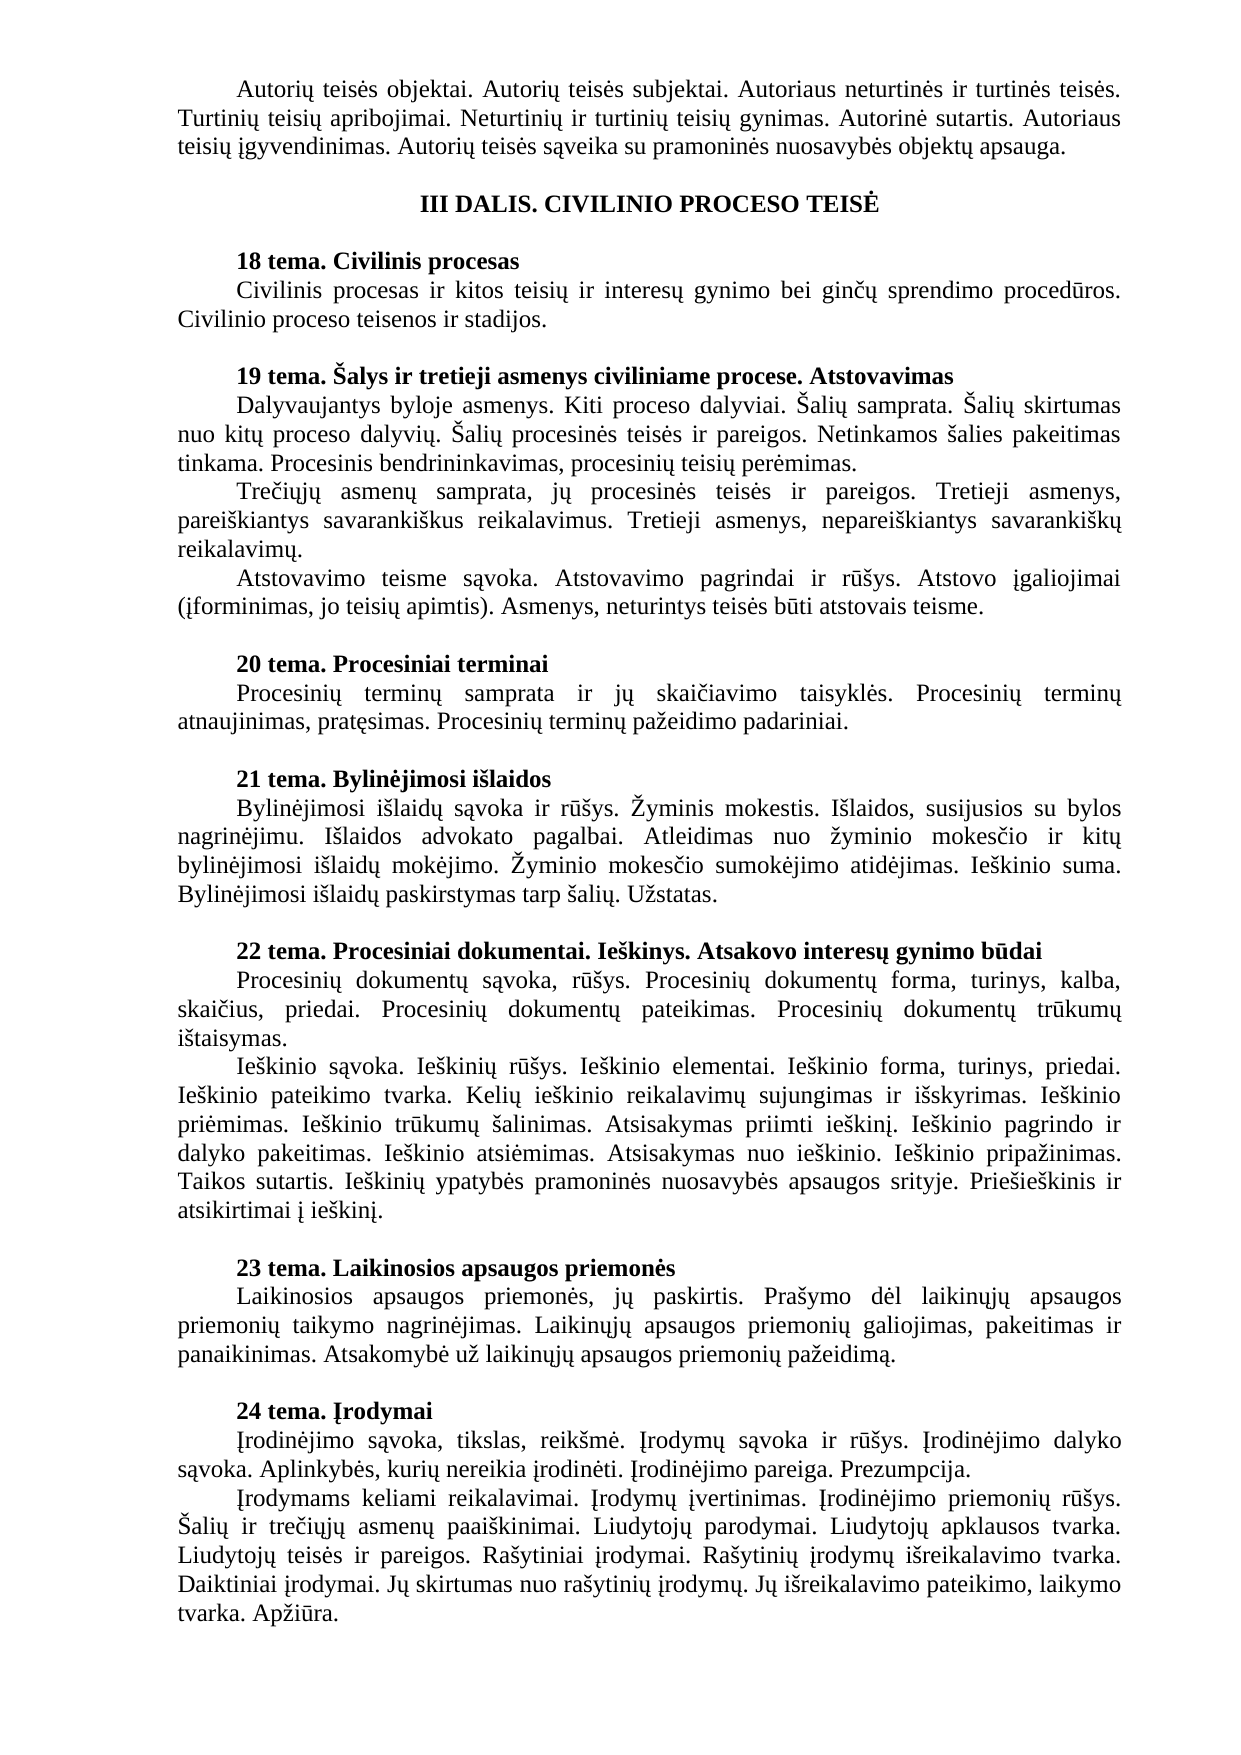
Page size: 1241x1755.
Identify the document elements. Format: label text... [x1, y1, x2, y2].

text 19 tema. Šalys ir tretieji asmenys civiliniame procese. Atstovavimas [177, 361, 1122, 390]
text Bylinėjimosi išlaidų sąvoka ir rūšys. Žyminis mokestis. Išlaidos, susijusios su bylos nagrinėjimu. Išlaidos advokato pagalbai. Atleidimas nuo žyminio mokesčio ir kitų bylinėjimosi išlaidų mokėjimo. Žyminio mokesčio sumokėjimo atidėjimas. Ieškinio suma. Bylinėjimosi išlaidų paskirstymas tarp šalių. Užstatas. [177, 793, 1122, 908]
text Civilinis procesas ir kitos teisių ir interesų gynimo bei ginčų sprendimo procedūros. Civilinio proceso teisenos ir stadijos. [177, 275, 1122, 333]
text 22 tema. Procesiniai dokumentai. Ieškinys. Atsakovo interesų gynimo būdai [177, 936, 1122, 965]
text Ieškinio sąvoka. Ieškinių rūšys. Ieškinio elementai. Ieškinio forma, turinys, priedai. Ieškinio pateikimo tvarka. Kelių ieškinio reikalavimų sujungimas ir išskyrimas. Ieškinio priėmimas. Ieškinio trūkumų šalinimas. Atsisakymas priimti ieškinį. Ieškinio pagrindo ir dalyko pakeitimas. Ieškinio atsiėmimas. Atsisakymas nuo ieškinio. Ieškinio pripažinimas. Taikos sutartis. Ieškinių ypatybės pramoninės nuosavybės apsaugos srityje. Priešieškinis ir atsikirtimai į ieškinį. [177, 1051, 1122, 1224]
text 21 tema. Bylinėjimosi išlaidos [177, 764, 1122, 793]
text Laikinosios apsaugos priemonės, jų paskirtis. Prašymo dėl laikinųjų apsaugos priemonių taikymo nagrinėjimas. Laikinųjų apsaugos priemonių galiojimas, pakeitimas ir panaikinimas. Atsakomybė už laikinųjų apsaugos priemonių pažeidimą. [177, 1281, 1122, 1368]
text Autorių teisės objektai. Autorių teisės subjektai. Autoriaus neturtinės ir turtinės teisės. Turtinių teisių apribojimai. Neturtinių ir turtinių teisių gynimas. Autorinė sutartis. Autoriaus teisių įgyvendinimas. Autorių teisės sąveika su pramoninės nuosavybės objektų apsauga. [177, 74, 1122, 160]
text Įrodymams keliami reikalavimai. Įrodymų įvertinimas. Įrodinėjimo priemonių rūšys. Šalių ir trečiųjų asmenų paaiškinimai. Liudytojų parodymai. Liudytojų apklausos tvarka. Liudytojų teisės ir pareigos. Rašytiniai įrodymai. Rašytinių įrodymų išreikalavimo tvarka. Daiktiniai įrodymai. Jų skirtumas nuo rašytinių įrodymų. Jų išreikalavimo pateikimo, laikymo tvarka. Apžiūra. [177, 1483, 1122, 1626]
text Trečiųjų asmenų samprata, jų procesinės teisės ir pareigos. Tretieji asmenys, pareiškiantys savarankiškus reikalavimus. Tretieji asmenys, nepareiškiantys savarankiškų reikalavimų. [177, 476, 1122, 563]
text 18 tema. Civilinis procesas [177, 246, 1122, 275]
text Atstovavimo teisme sąvoka. Atstovavimo pagrindai ir rūšys. Atstovo įgaliojimai (įforminimas, jo teisių apimtis). Asmenys, neturintys teisės būti atstovais teisme. [177, 563, 1122, 620]
text 24 tema. Įrodymai [177, 1396, 1122, 1425]
text Procesinių terminų samprata ir jų skaičiavimo taisyklės. Procesinių terminų atnaujinimas, pratęsimas. Procesinių terminų pažeidimo padariniai. [177, 678, 1122, 735]
text Dalyvaujantys byloje asmenys. Kiti proceso dalyviai. Šalių samprata. Šalių skirtumas nuo kitų proceso dalyvių. Šalių procesinės teisės ir pareigos. Netinkamos šalies pakeitimas tinkama. Procesinis bendrininkavimas, procesinių teisių perėmimas. [177, 390, 1122, 476]
text III DALIS. CIVILINIO PROCESO TEISĖ [177, 189, 1122, 218]
text 20 tema. Procesiniai terminai [177, 649, 1122, 678]
text 23 tema. Laikinosios apsaugos priemonės [177, 1253, 1122, 1281]
text Procesinių dokumentų sąvoka, rūšys. Procesinių dokumentų forma, turinys, kalba, skaičius, priedai. Procesinių dokumentų pateikimas. Procesinių dokumentų trūkumų ištaisymas. [177, 965, 1122, 1051]
text Įrodinėjimo sąvoka, tikslas, reikšmė. Įrodymų sąvoka ir rūšys. Įrodinėjimo dalyko sąvoka. Aplinkybės, kurių nereikia įrodinėti. Įrodinėjimo pareiga. Prezumpcija. [177, 1425, 1122, 1483]
